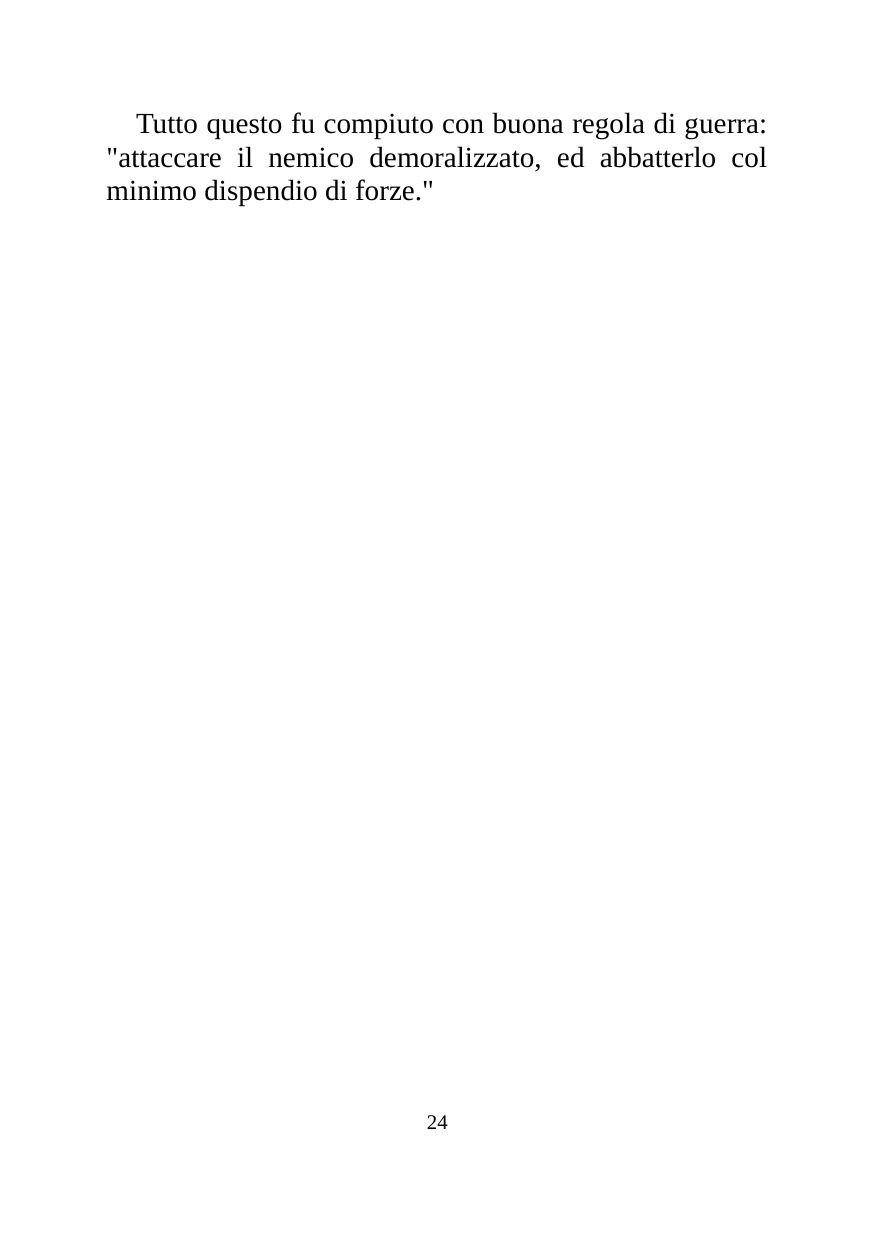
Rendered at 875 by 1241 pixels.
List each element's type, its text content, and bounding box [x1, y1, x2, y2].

text Tutto questo fu compiuto con buona regola di guerra: "attaccare il nemico demoralizzato, ed abbatterlo col minimo dispendio di forze." [106, 106, 768, 207]
